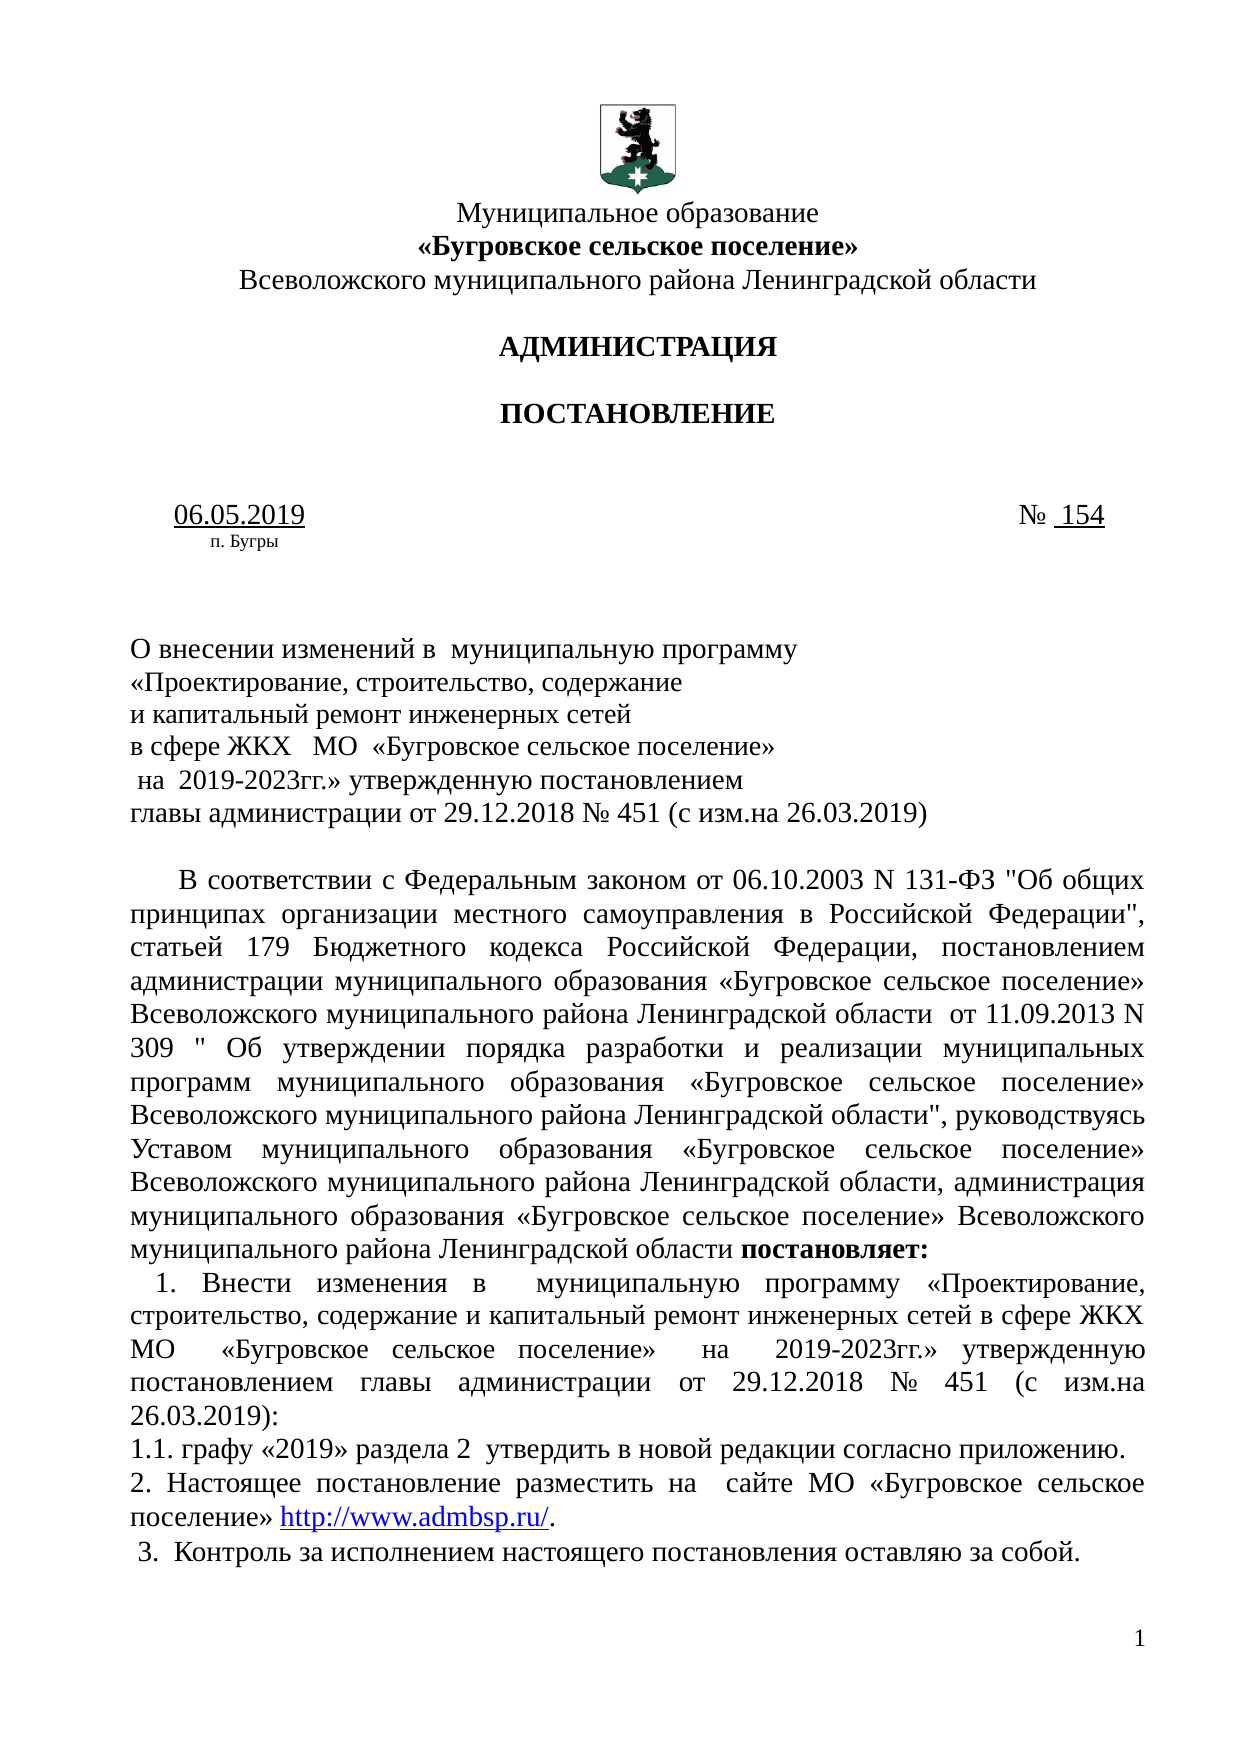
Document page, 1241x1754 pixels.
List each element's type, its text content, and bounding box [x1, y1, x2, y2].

text Всеволожского муниципального района Ленинградской области [130, 262, 1146, 296]
text 3. Контроль за исполнением настоящего постановления оставляю за собой. [130, 1534, 1146, 1568]
text АДМИНИСТРАЦИЯ [130, 329, 1146, 363]
text 1. Внести изменения в муниципальную программу «Проектирование, строительство, содержание и капитальный ремонт инженерных сетей в сфере ЖКХ МО «Бугровское сельское поселение» на 2019-2023гг.» утвержденную постановлением главы администрации от 29.12.2018 № 451 (с изм.на 26.03.2019): [130, 1265, 1146, 1431]
text 2. Настоящее постановление разместить на сайте МО «Бугровское сельское поселение» http://www.admbsp.ru/. [130, 1465, 1146, 1534]
text 06.05.2019 № 154 [130, 497, 1146, 530]
text В соответствии с Федеральным законом от 06.10.2003 N 131-ФЗ "Об общих принципах организации местного самоуправления в Российской Федерации", статьей 179 Бюджетного кодекса Российской Федерации, постановлением администрации муниципального образования «Бугровское сельское поселение» Всеволожского муниципального района Ленинградской области от 11.09.2013 N 309 " Об утверждении порядка разработки и реализации муниципальных программ муниципального образования «Бугровское сельское поселение» Всеволожского муниципального района Ленинградской области", руководствуясь Уставом муниципального образования «Бугровское сельское поселение» Всеволожского муниципального района Ленинградской области, администрация муниципального образования «Бугровское сельское поселение» Всеволожского муниципального района Ленинградской области постановляет: [130, 862, 1146, 1265]
text и капитальный ремонт инженерных сетей [130, 697, 1146, 729]
text ПОСТАНОВЛЕНИЕ [130, 396, 1146, 430]
text главы администрации от 29.12.2018 № 451 (с изм.на 26.03.2019) [130, 795, 1146, 829]
text 1.1. графу «2019» раздела 2 утвердить в новой редакции согласно приложению. [130, 1431, 1146, 1465]
text «Проектирование, строительство, содержание [130, 664, 1146, 697]
text Муниципальное образование [130, 195, 1146, 228]
text О внесении изменений в муниципальную программу [130, 631, 1146, 664]
text на 2019-2023гг.» утвержденную постановлением [130, 762, 1146, 795]
text п. Бугры [130, 530, 1146, 564]
text в сфере ЖКХ МО «Бугровское сельское поселение» [130, 729, 1146, 762]
text «Бугровское сельское поселение» [130, 228, 1146, 262]
